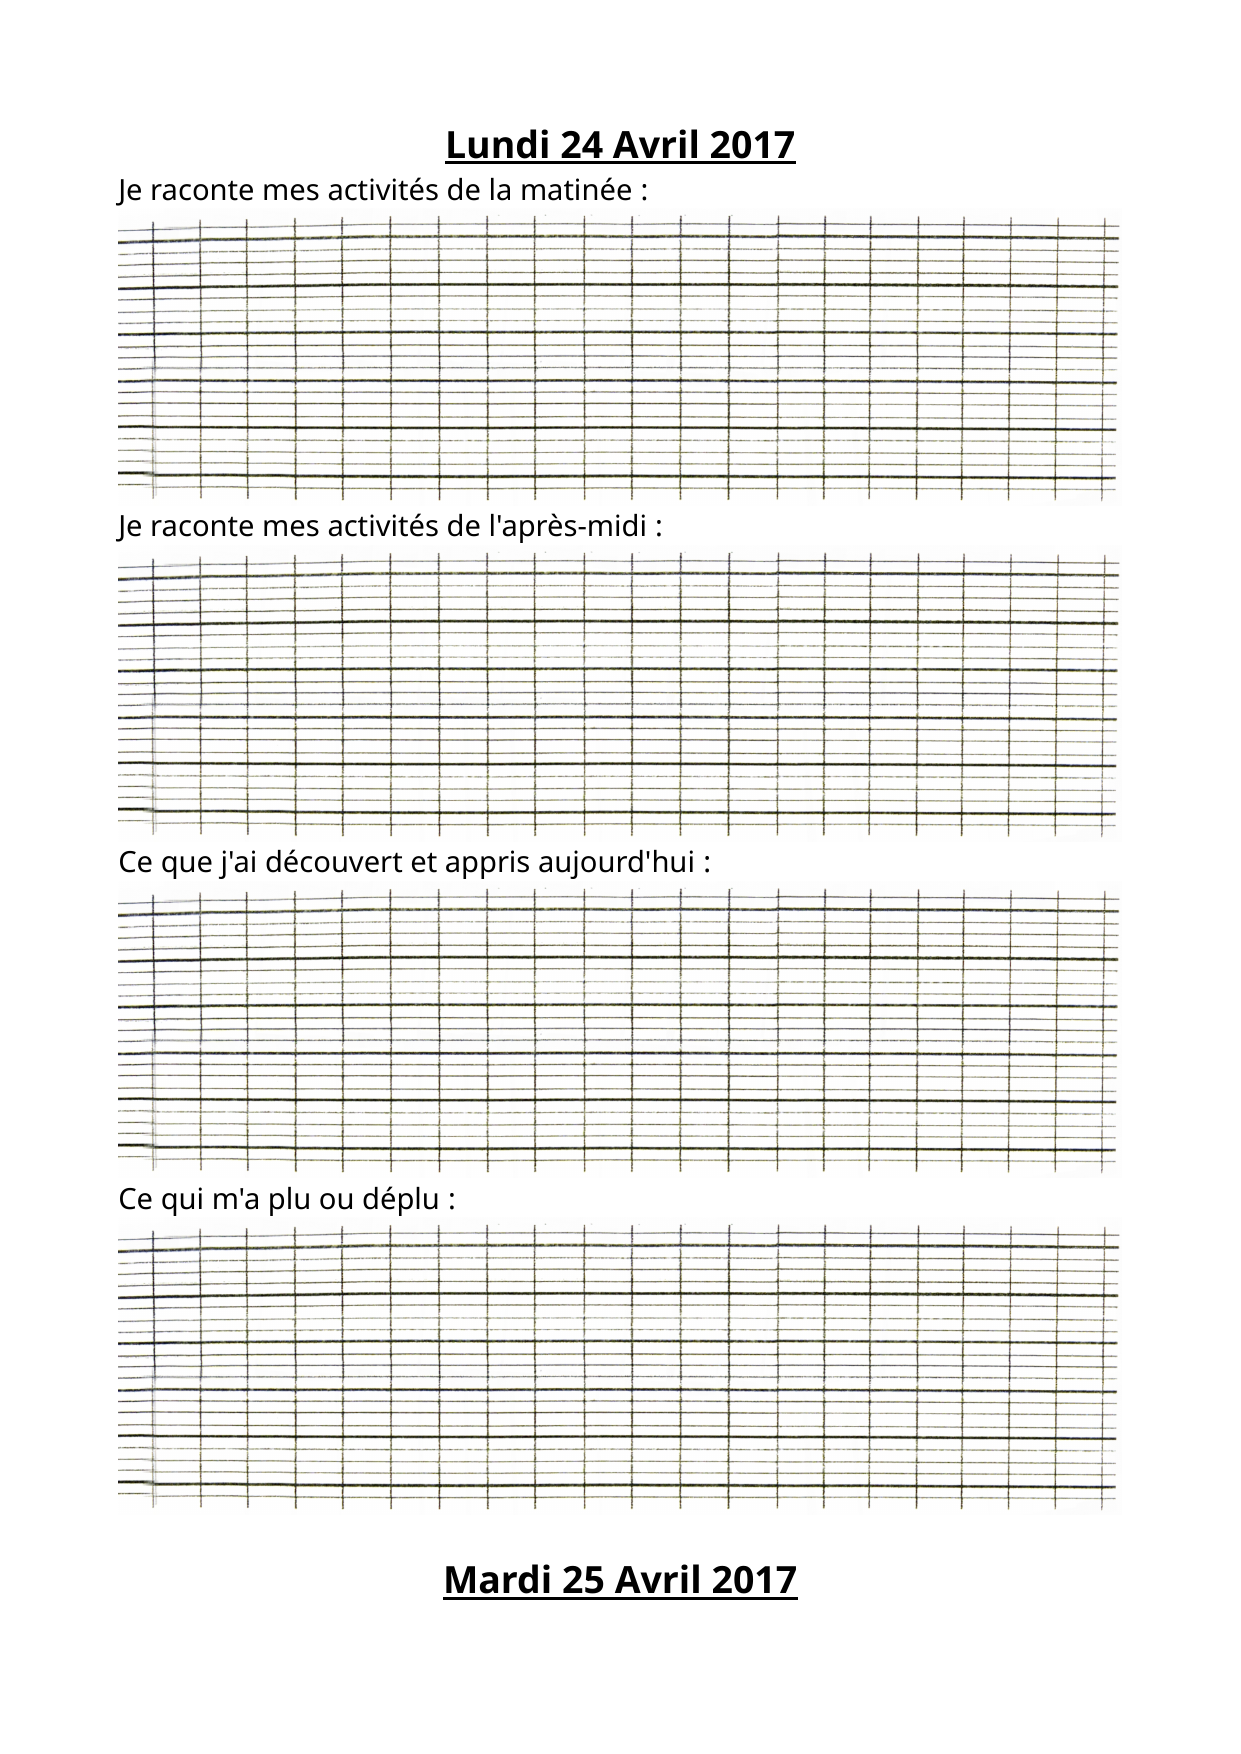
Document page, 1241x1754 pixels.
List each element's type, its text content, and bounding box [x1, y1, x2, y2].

picture [118, 1217, 1123, 1515]
text Je raconte mes activités de la matinée : [118, 169, 1122, 208]
text Ce qui m'a plu ou déplu : [118, 1178, 1122, 1217]
text Mardi 25 Avril 2017 [118, 1554, 1122, 1605]
picture [118, 545, 1123, 842]
text Ce que j'ai découvert et appris aujourd'hui : [118, 842, 1122, 881]
text Je raconte mes activités de l'après-midi : [118, 506, 1122, 545]
picture [118, 881, 1123, 1178]
text Lundi 24 Avril 2017 [118, 118, 1122, 169]
picture [118, 208, 1123, 506]
